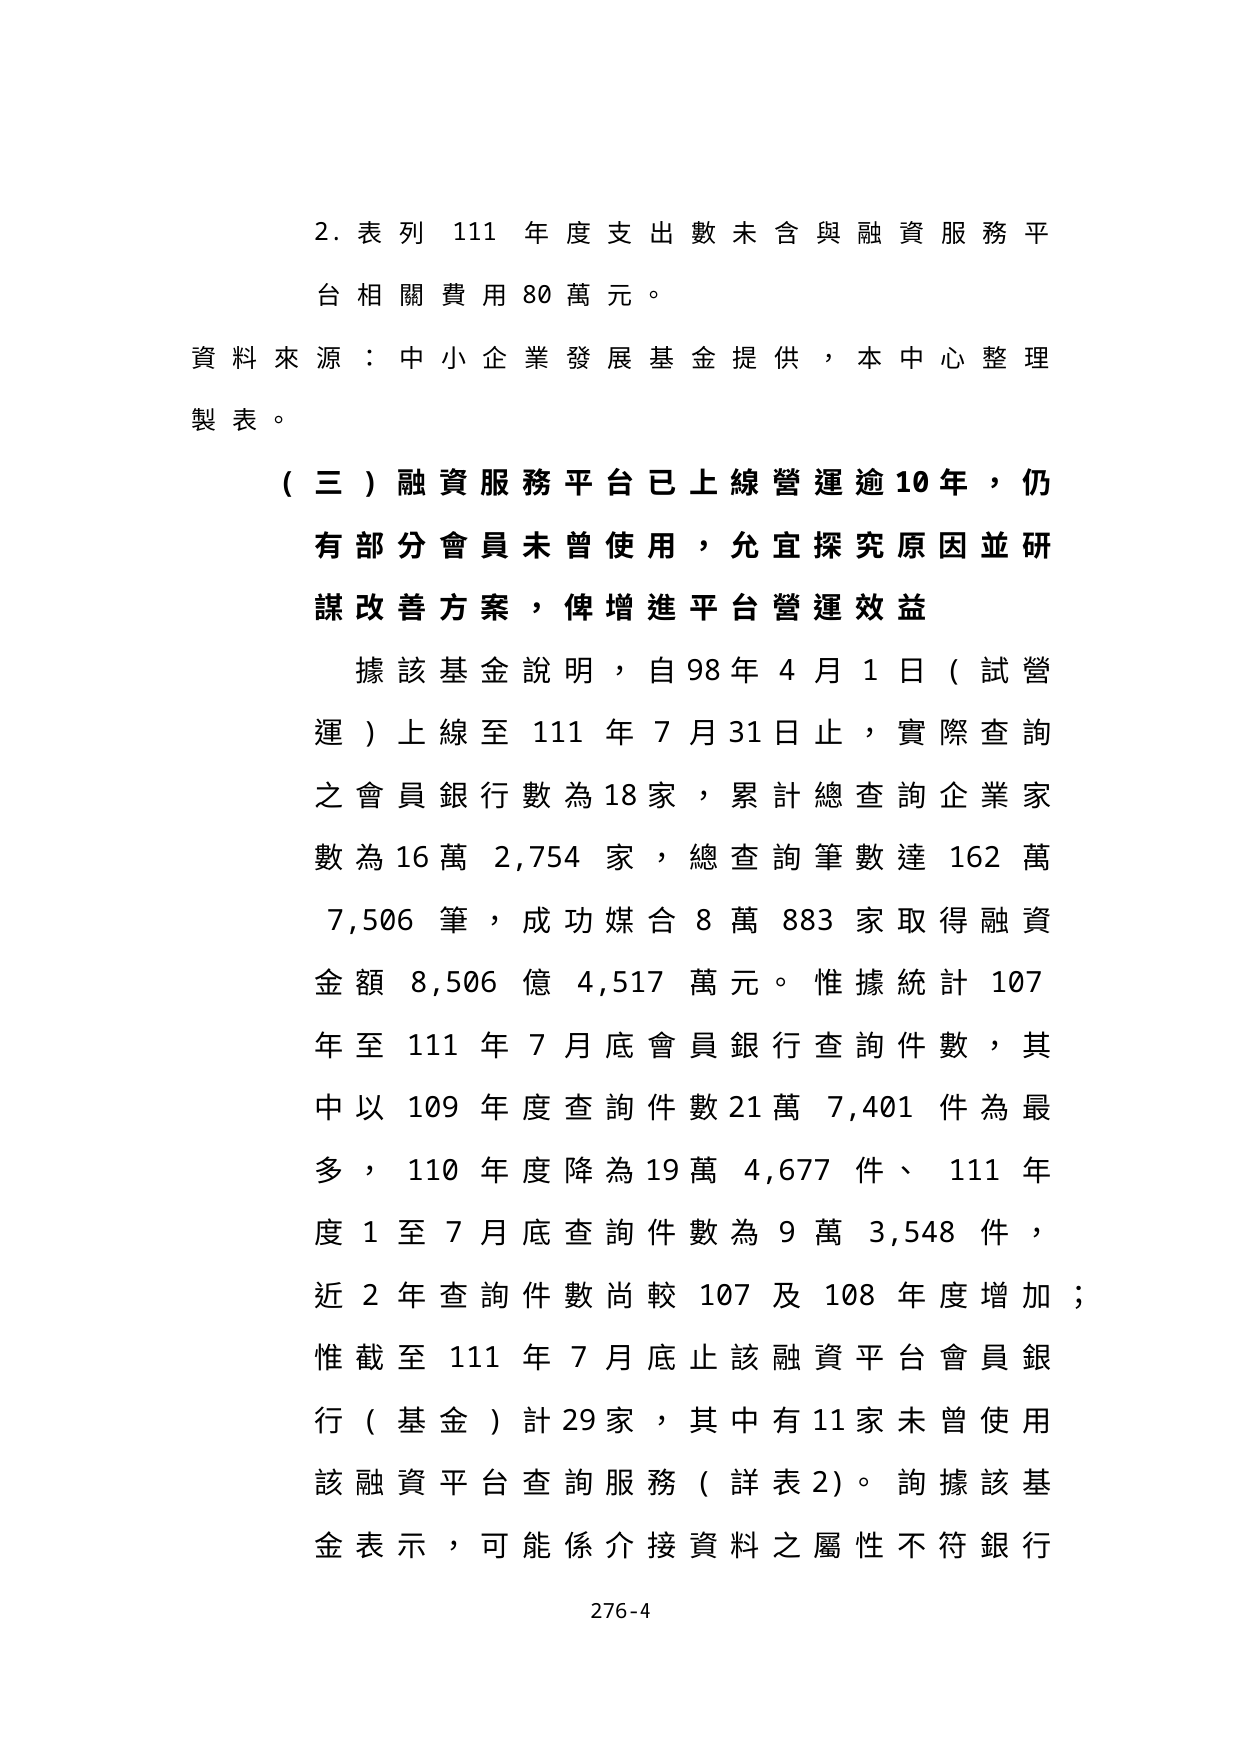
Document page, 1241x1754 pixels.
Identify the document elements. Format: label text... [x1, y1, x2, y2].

text (三)融資服務平台已上線營運逾10年，仍有部分會員未曾使用，允宜探究原因並研謀改善方案，俾增進平台營運效益 [242, 439, 1058, 627]
text 2.表列111年度支出數未含與融資服務平台相關費用80萬元。 [305, 189, 1058, 314]
text 據該基金說明，自98年4月1日(試營運)上線至111年7月31日止，實際查詢之會員銀行數為18家，累計總查詢企業家數為16萬2,754家，總查詢筆數達162萬7,506筆，成功媒合8萬883家取得融資金額8,506億4,517萬元。惟據統計107年至111年7月底會員銀行查詢件數，其中以109年度查詢件數21萬7,401件為最多，110年度降為19萬4,677件、111年度1至7月底查詢件數為9萬3,548件，近2年查詢件數尚較107及108年度增加；惟截至111年7月底止該融資平台會員銀行(基金)計29家，其中有11家未曾使用該融資平台查詢服務(詳表2)。詢據該基金表示，可能係介接資料之屬性不符銀行業務或需支付使用費，致影響銀行使用意願等。允宜深入探究會員未使用該平台服務功能之原因，並就問題癥結研謀有效改善方案，俾增進該平台營運成效。 [271, 627, 1058, 1564]
text 資料來源：中小企業發展基金提供，本中心整理製表。 [183, 314, 1058, 439]
